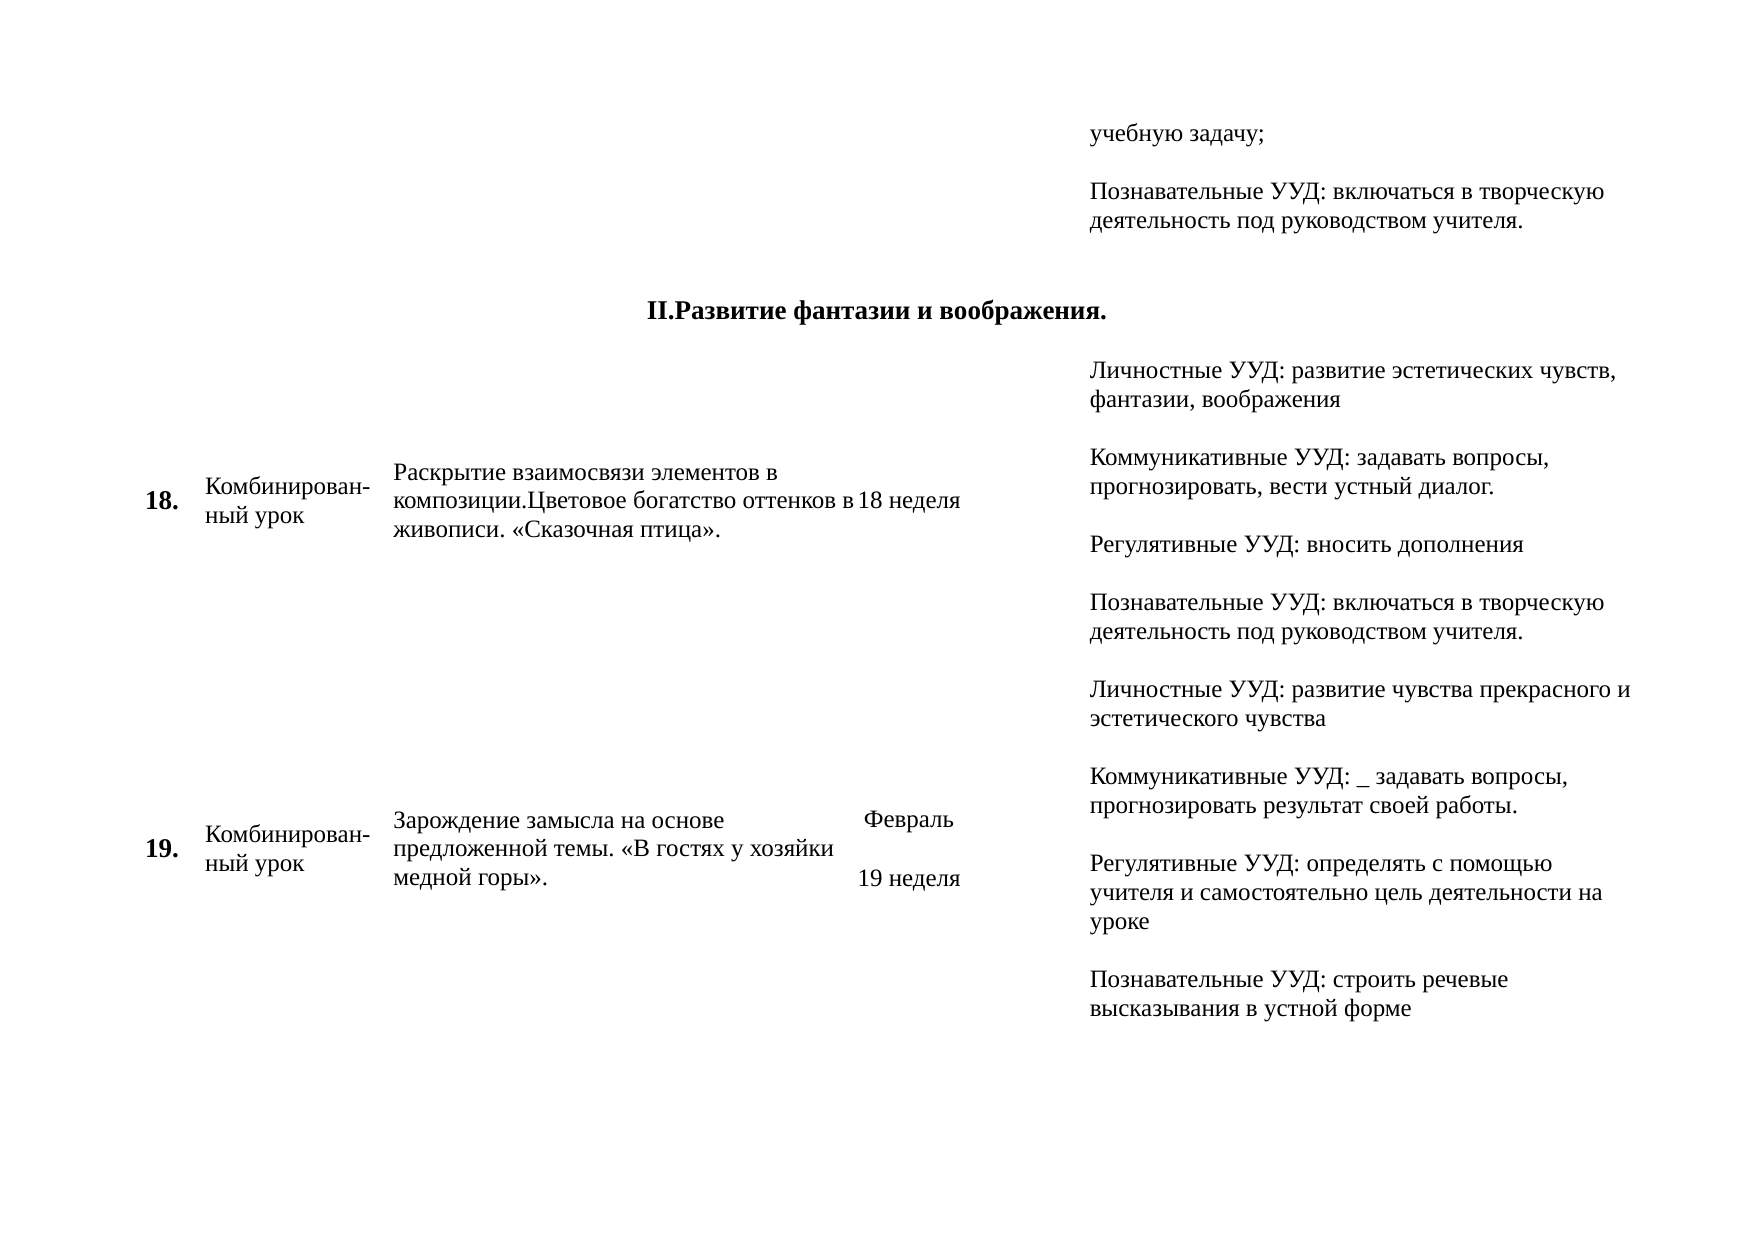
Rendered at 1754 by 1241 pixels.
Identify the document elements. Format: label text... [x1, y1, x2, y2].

table_cell Личностные УУД: развитие эстетических чувств, фантазии, воображения Коммуникативные УУД: задавать вопросы, прогнозировать, вести устный диалог. Регулятивные УУД: вносить дополнения Познавательные УУД: включаться в творческую деятельность под руководством учителя. [1090, 355, 1636, 674]
table_cell учебную задачу; Познавательные УУД: включаться в творческую деятельность под руководством учителя. [1090, 118, 1636, 263]
table_cell Зарождение замысла на основе предложенной темы. «В гостях у хозяйки медной горы». [393, 674, 857, 1051]
table_cell Комбинирован-ный урок [205, 355, 393, 674]
table_cell 18. [118, 355, 205, 674]
table_cell 18 неделя [857, 355, 1089, 674]
table_cell [393, 118, 857, 263]
table_cell Комбинирован-ный урок [205, 674, 393, 1051]
table_cell II.Развитие фантазии и воображения. [118, 263, 1636, 355]
table_cell [857, 118, 1089, 263]
table_cell Личностные УУД: развитие чувства прекрасного и эстетического чувства Коммуникативные УУД: _ задавать вопросы, прогнозировать результат своей работы. Регулятивные УУД: определять с помощью учителя и самостоятельно цель деятельности на уроке Познавательные УУД: строить речевые высказывания в устной форме [1090, 674, 1636, 1051]
table_cell [118, 118, 205, 263]
table_cell [205, 118, 393, 263]
table_cell Раскрытие взаимосвязи элементов в композиции.Цветовое богатство оттенков в живописи. «Сказочная птица». [393, 355, 857, 674]
table_cell 19. [118, 674, 205, 1051]
table_cell Февраль 19 неделя [857, 674, 1089, 1051]
